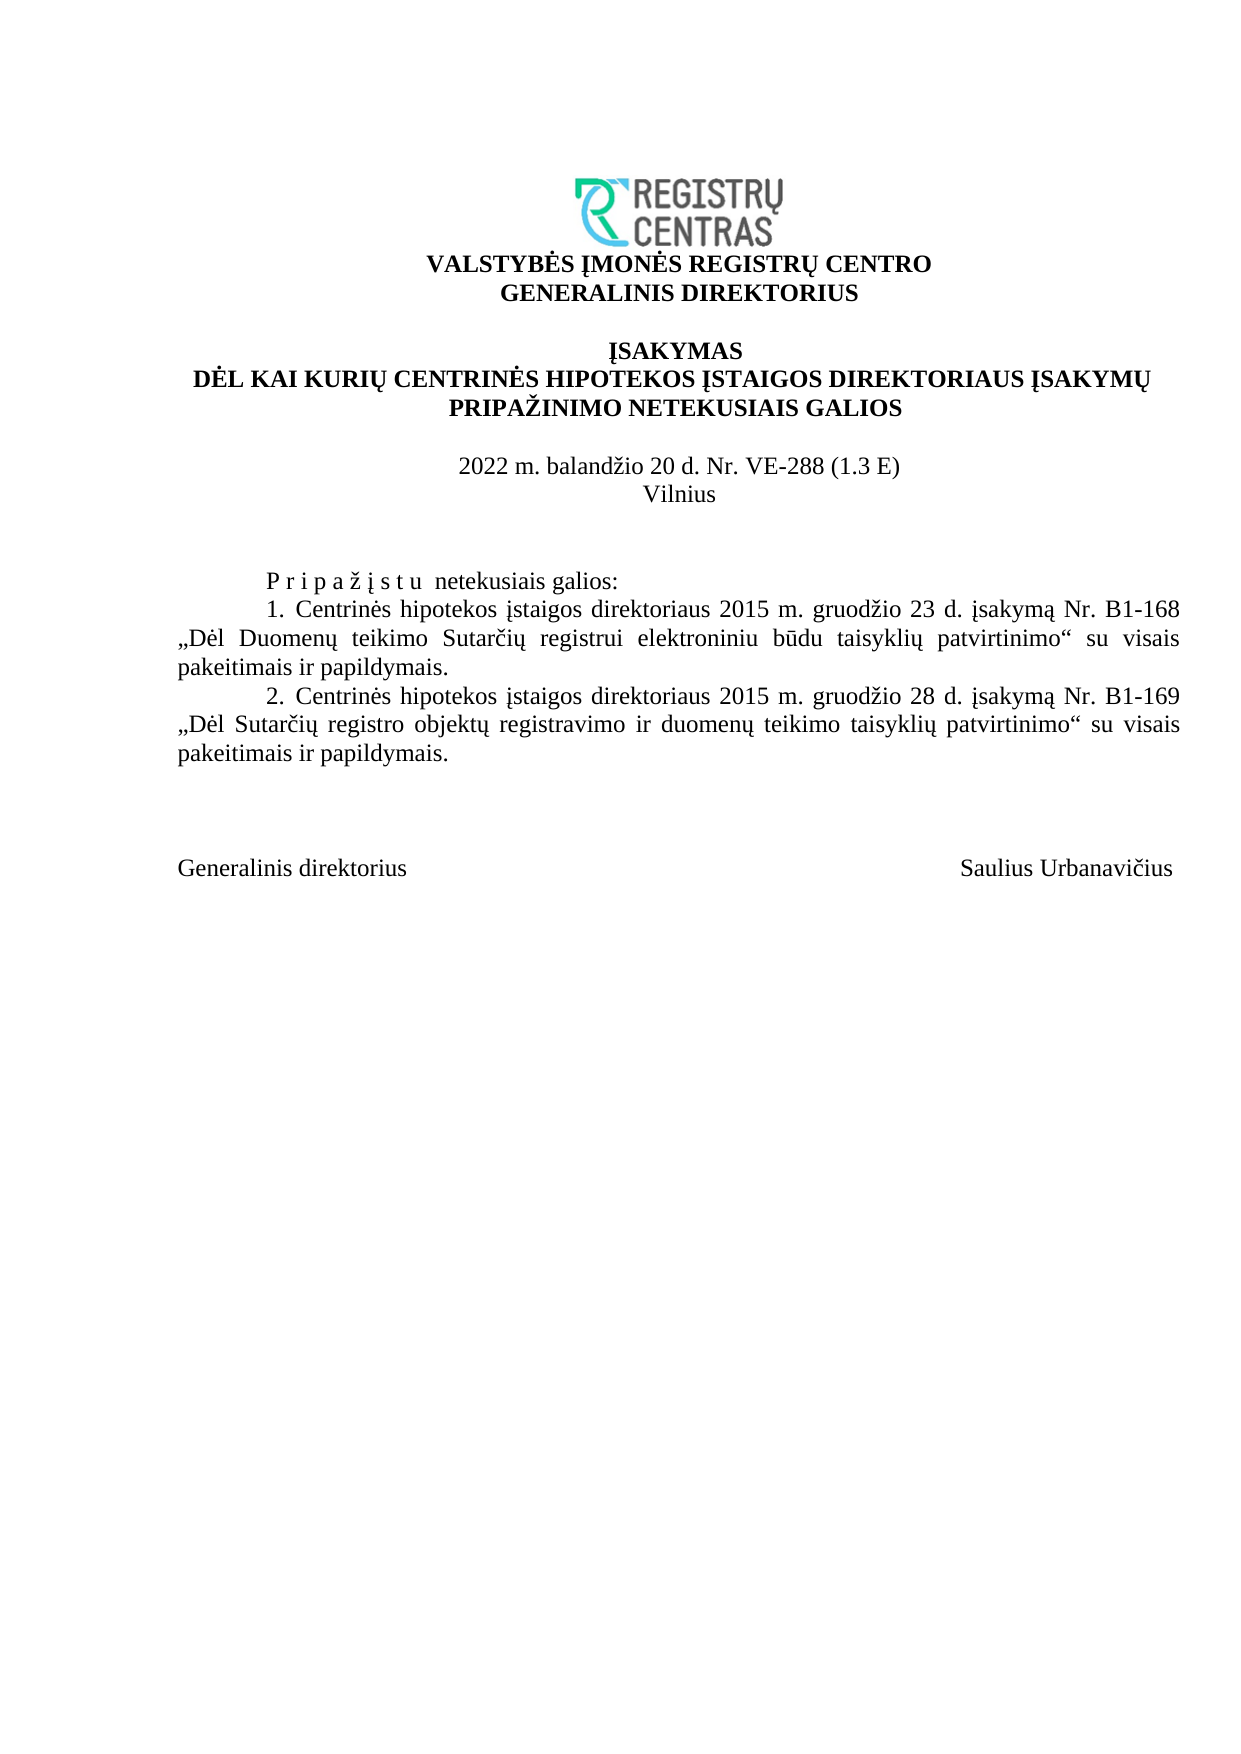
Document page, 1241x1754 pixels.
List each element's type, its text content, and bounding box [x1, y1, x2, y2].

text 1. Centrinės hipotekos įstaigos direktoriaus 2015 m. gruodžio 23 d. įsakymą Nr. B1-168 „Dėl Duomenų teikimo Sutarčių registrui elektroniniu būdu taisyklių patvirtinimo“ su visais pakeitimais ir papildymais. [177, 594, 1181, 681]
text ĮSAKYMAS [170, 336, 1181, 364]
text Vilnius [177, 479, 1181, 508]
text Generalinis direktorius Saulius Urbanavičius [177, 853, 1181, 882]
text VALSTYBĖS ĮMONĖS REGISTRŲ CENTRO [177, 249, 1181, 278]
text 2022 m. balandžio 20 d. Nr. VE-288 (1.3 E) [177, 451, 1181, 479]
text GENERALINIS DIREKTORIUS [177, 278, 1181, 307]
text P r i p a ž į s t u netekusiais galios: [177, 566, 1181, 594]
text 2. Centrinės hipotekos įstaigos direktoriaus 2015 m. gruodžio 28 d. įsakymą Nr. B1-169 „Dėl Sutarčių registro objektų registravimo ir duomenų teikimo taisyklių patvirtinimo“ su visais pakeitimais ir papildymais. [177, 681, 1181, 767]
text DĖL KAI KURIŲ CENTRINĖS HIPOTEKOS ĮSTAIGOS DIREKTORIAUS ĮSAKYMŲ [170, 364, 1181, 393]
text PRIPAŽINIMO NETEKUSIAIS GALIOS [170, 393, 1181, 422]
